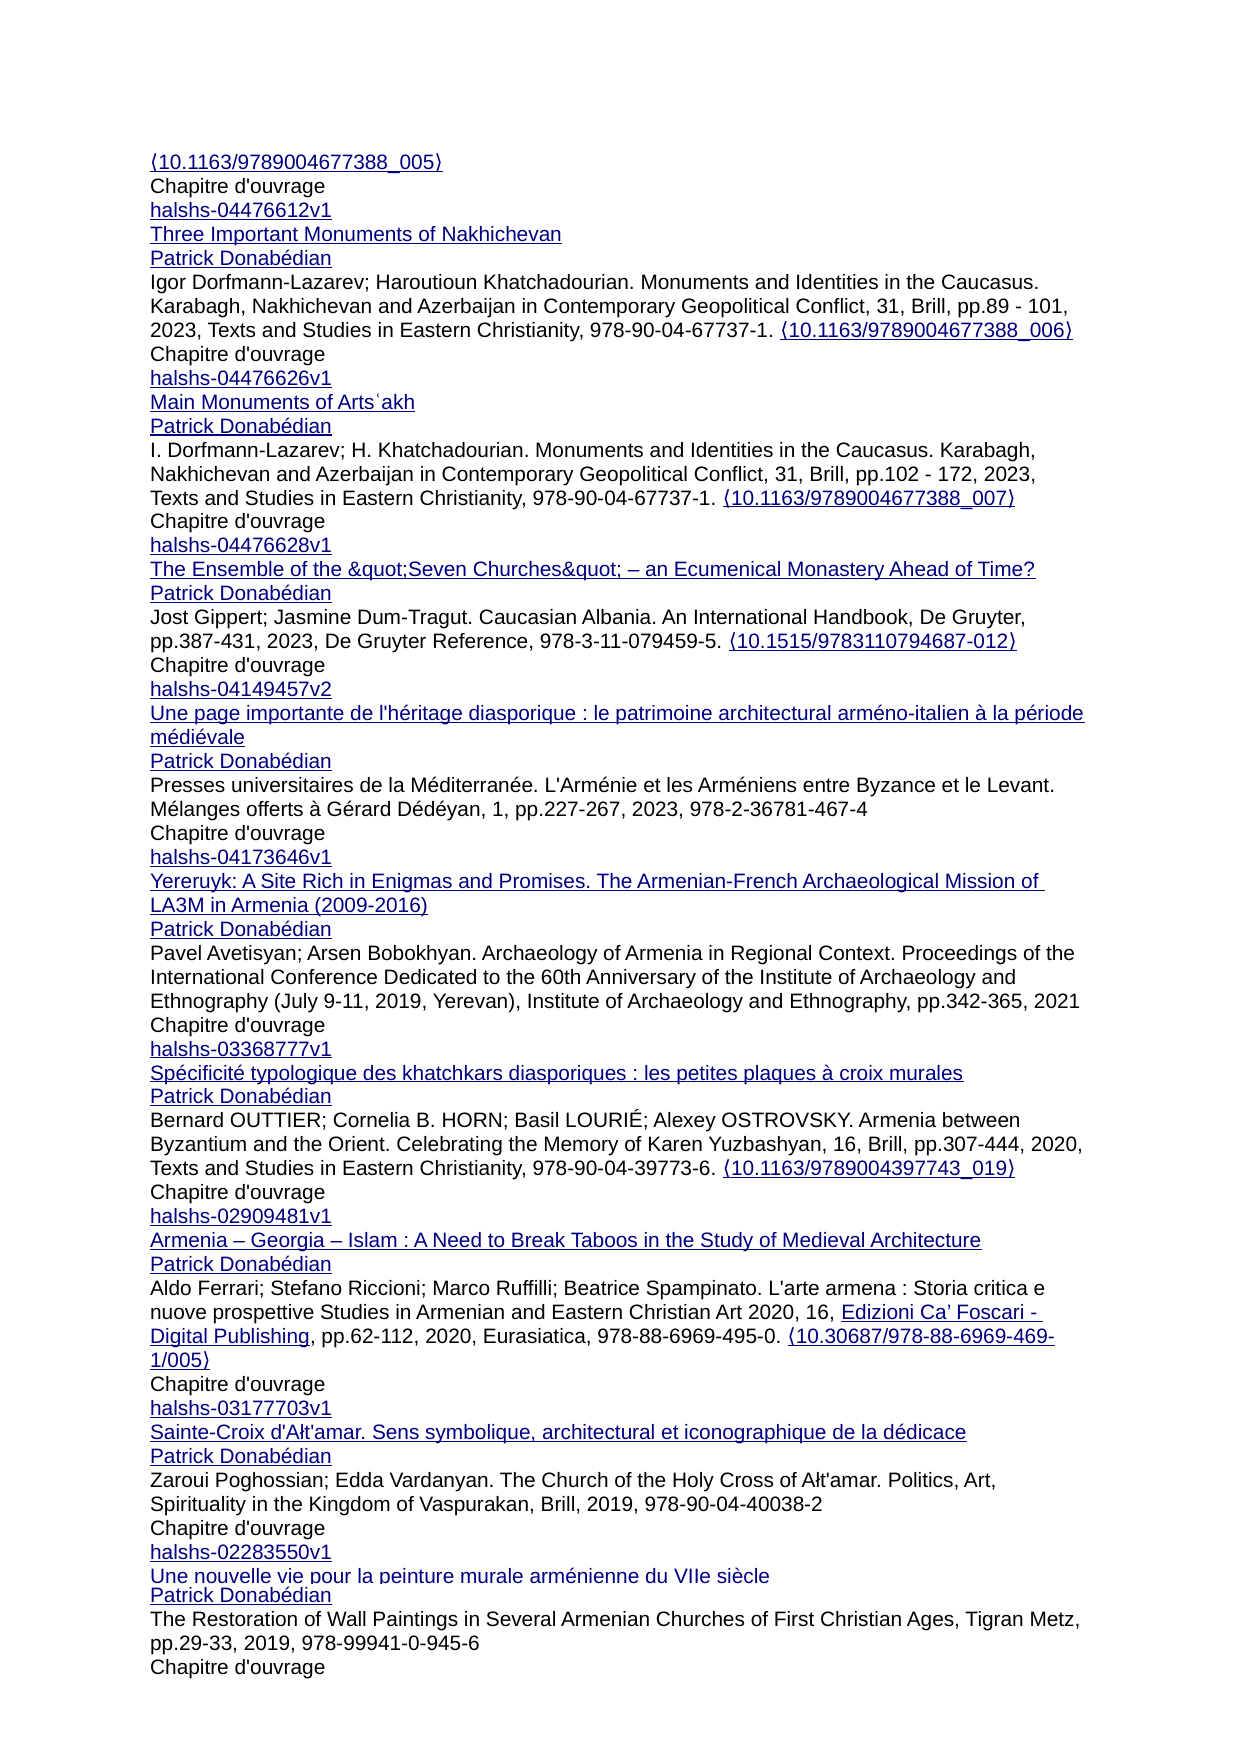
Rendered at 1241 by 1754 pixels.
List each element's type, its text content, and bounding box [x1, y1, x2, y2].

table_cell The Monumental Heritage of Artsʿakh and Nakhichevan: Christian Architecture Patrick Donabédian Monuments and Identities in the Caucasus. Karabagh, Nakhichevan and Azerbaijan in Contemporary Geopolitical Conflict, I. Dorfmann-Lazarev and H. Khatchadourian (eds), Brill, pp.65 - 88 and 173 - 176, 2023, Texts and Studies in Eastern Christianity, 978-90-04-67737-1. ⟨10.1163/9789004677388_005⟩ Chapitre d'ouvrage halshs-04476612v1 [150, 150, 1090, 222]
table_cell Sainte-Croix d'Ałt'amar. Sens symbolique, architectural et iconographique de la dédicace Patrick Donabédian Zaroui Poghossian; Edda Vardanyan. The Church of the Holy Cross of Ałt'amar. Politics, Art, Spirituality in the Kingdom of Vaspurakan, Brill, 2019, 978-90-04-40038-2 Chapitre d'ouvrage halshs-02283550v1 [150, 1420, 1090, 1563]
table_cell Three Important Monuments of Nakhichevan Patrick Donabédian Igor Dorfmann-Lazarev; Haroutioun Khatchadourian. Monuments and Identities in the Caucasus. Karabagh, Nakhichevan and Azerbaijan in Contemporary Geopolitical Conflict, 31, Brill, pp.89 - 101, 2023, Texts and Studies in Eastern Christianity, 978-90-04-67737-1. ⟨10.1163/9789004677388_006⟩ Chapitre d'ouvrage halshs-04476626v1 [150, 222, 1090, 389]
table_cell Spécificité typologique des khatchkars diasporiques : les petites plaques à croix murales Patrick Donabédian Bernard OUTTIER; Cornelia B. HORN; Basil LOURIÉ; Alexey OSTROVSKY. Armenia between Byzantium and the Orient. Celebrating the Memory of Karen Yuzbashyan, 16, Brill, pp.307-444, 2020, Texts and Studies in Eastern Christianity, 978-90-04-39773-6. ⟨10.1163/9789004397743_019⟩ Chapitre d'ouvrage halshs-02909481v1 [150, 1060, 1090, 1228]
table_cell Une page importante de l'héritage diasporique : le patrimoine architectural arméno-italien à la période médiévale Patrick Donabédian Presses universitaires de la Méditerranée. L'Arménie et les Arméniens entre Byzance et le Levant. Mélanges offerts à Gérard Dédéyan, 1, pp.227-267, 2023, 978-2-36781-467-4 Chapitre d'ouvrage halshs-04173646v1 [150, 701, 1090, 869]
table_cell The Ensemble of the &quot;Seven Churches&quot; – an Ecumenical Monastery Ahead of Time? Patrick Donabédian Jost Gippert; Jasmine Dum-Tragut. Caucasian Albania. An International Handbook, De Gruyter, pp.387-431, 2023, De Gruyter Reference, 978-3-11-079459-5. ⟨10.1515/9783110794687-012⟩ Chapitre d'ouvrage halshs-04149457v2 [150, 557, 1090, 701]
table_cell Yereruyk: A Site Rich in Enigmas and Promises. The Armenian-French Archaeological Mission of LA3M in Armenia (2009-2016) Patrick Donabédian Pavel Avetisyan; Arsen Bobokhyan. Archaeology of Armenia in Regional Context. Proceedings of the International Conference Dedicated to the 60th Anniversary of the Institute of Archaeology and Ethnography (July 9-11, 2019, Yerevan), Institute of Archaeology and Ethnography, pp.342-365, 2021 Chapitre d'ouvrage halshs-03368777v1 [150, 869, 1090, 1060]
table_cell Une nouvelle vie pour la peinture murale arménienne du VIIe siècle Patrick Donabédian The Restoration of Wall Paintings in Several Armenian Churches of First Christian Ages, Tigran Metz, pp.29-33, 2019, 978-99941-0-945-6 Chapitre d'ouvrage [150, 1564, 1090, 1679]
table_cell Main Monuments of Artsʿakh Patrick Donabédian I. Dorfmann-Lazarev; H. Khatchadourian. Monuments and Identities in the Caucasus. Karabagh, Nakhichevan and Azerbaijan in Contemporary Geopolitical Conflict, 31, Brill, pp.102 - 172, 2023, Texts and Studies in Eastern Christianity, 978-90-04-67737-1. ⟨10.1163/9789004677388_007⟩ Chapitre d'ouvrage halshs-04476628v1 [150, 390, 1090, 557]
table_cell Armenia – Georgia – Islam : A Need to Break Taboos in the Study of Medieval Architecture Patrick Donabédian Aldo Ferrari; Stefano Riccioni; Marco Ruffilli; Beatrice Spampinato. L'arte armena : Storia critica e nuove prospettive Studies in Armenian and Eastern Christian Art 2020, 16, Edizioni Ca’ Foscari - Digital Publishing, pp.62-112, 2020, Eurasiatica, 978-88-6969-495-0. ⟨10.30687/978-88-6969-469-1/005⟩ Chapitre d'ouvrage halshs-03177703v1 [150, 1228, 1090, 1420]
